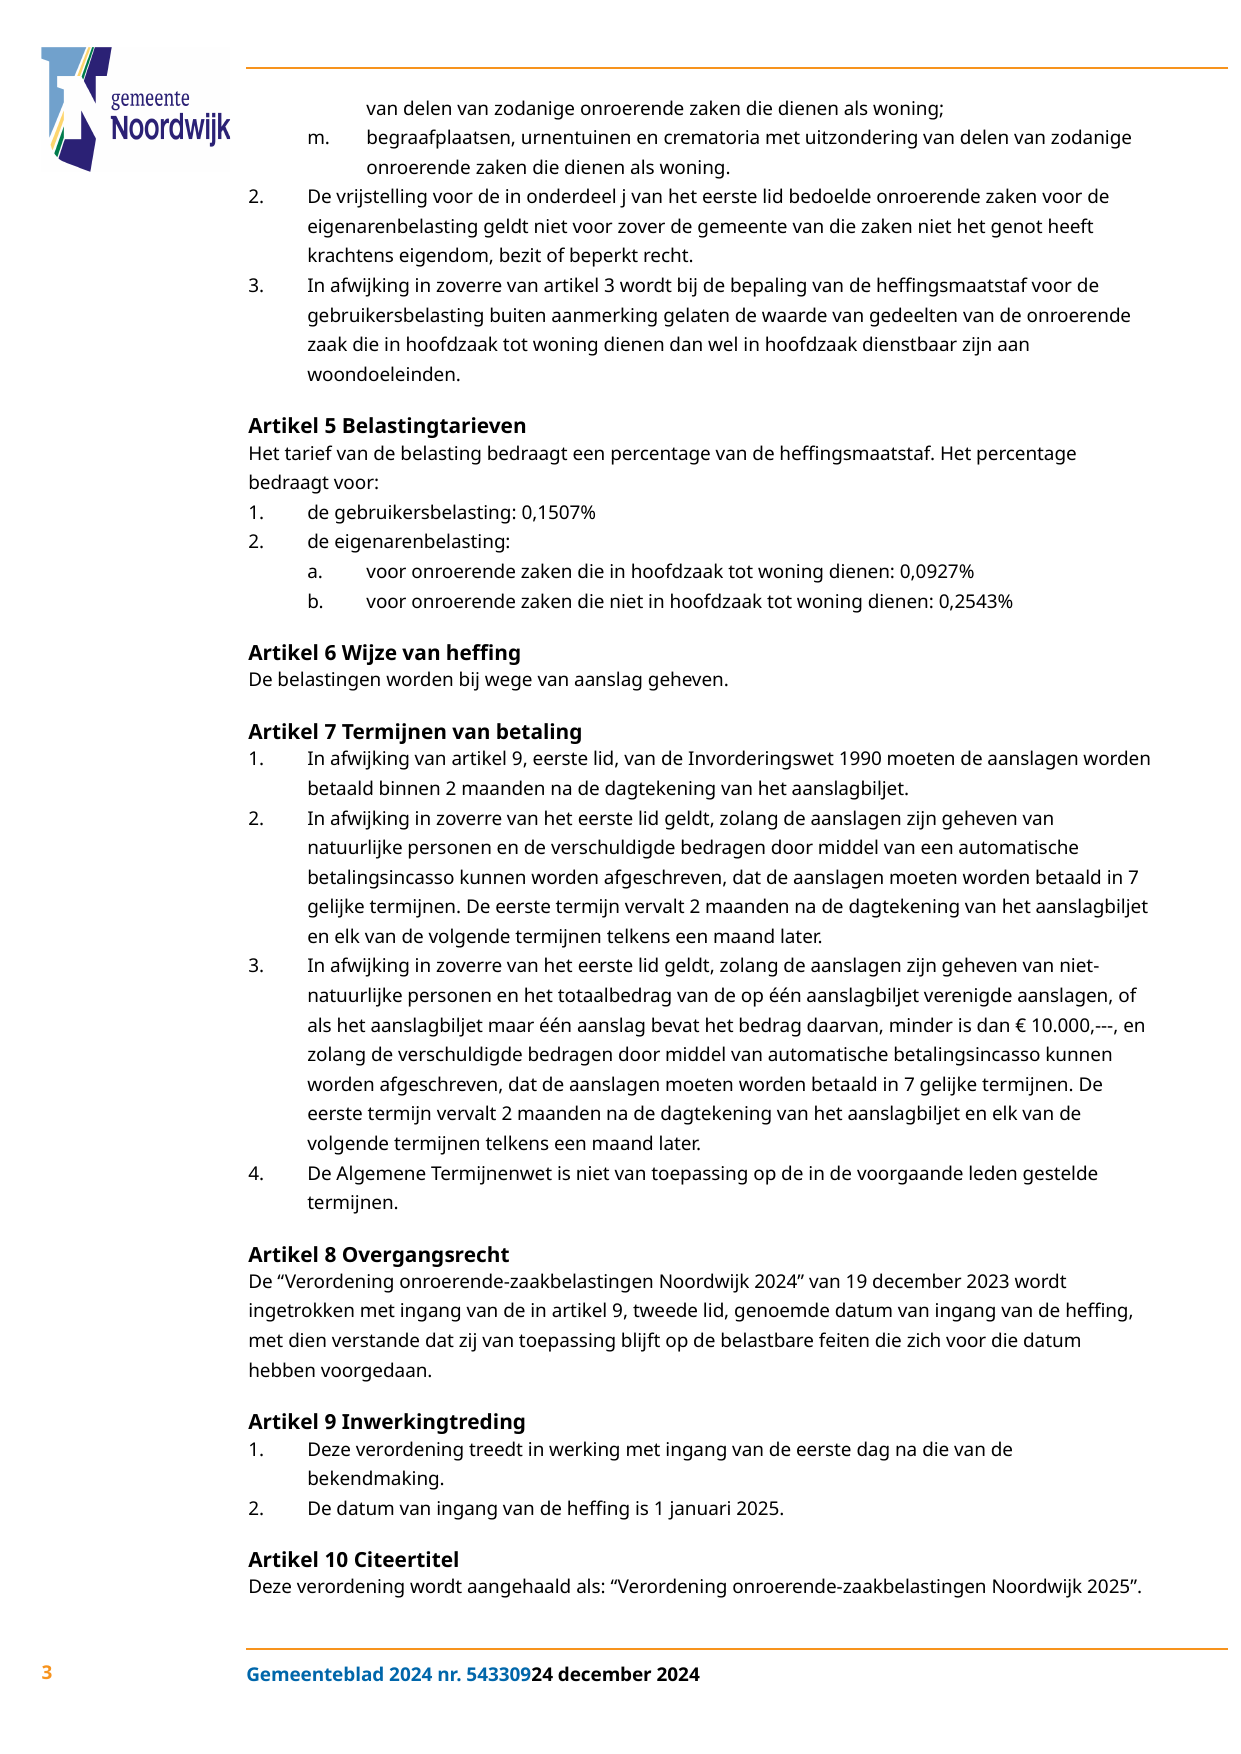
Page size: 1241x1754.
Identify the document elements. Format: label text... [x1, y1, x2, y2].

list In afwijking in zoverre van het eerste lid geldt, zolang de aanslagen zijn geheven van niet-natuurlijke personen en het totaalbedrag van de op één aanslagbiljet verenigde aanslagen, of als het aanslagbiljet maar één aanslag bevat het bedrag daarvan, minder is dan € 10.000,---, en zolang de verschuldigde bedragen door middel van automatische betalingsincasso kunnen worden afgeschreven, dat de aanslagen moeten worden betaald in 7 gelijke termijnen. De eerste termijn vervalt 2 maanden na de dagtekening van het aanslagbiljet en elk van de volgende termijnen telkens een maand later. [248, 953, 1152, 1156]
list de gebruikersbelasting: 0,1507% [248, 499, 1152, 525]
text Deze verordening wordt aangehaald als: “Verordening onroerende-zaakbelastingen Noordwijk 2025”. [248, 1574, 1152, 1599]
list De datum van ingang van de heffing is 1 januari 2025. [248, 1495, 1152, 1521]
list begraafplaatsen, urnentuinen en crematoria met uitzondering van delen van zodanige onroerende zaken die dienen als woning. [307, 124, 1152, 180]
list voor onroerende zaken die niet in hoofdzaak tot woning dienen: 0,2543% [307, 588, 1152, 613]
text De belastingen worden bij wege van aanslag geheven. [248, 667, 1152, 692]
list Deze verordening treedt in werking met ingang van de eerste dag na die van de bekendmaking. [248, 1436, 1152, 1491]
text Het tarief van de belasting bedraagt een percentage van de heffingsmaatstaf. Het percentage bedraagt voor: [248, 440, 1152, 495]
list De Algemene Termijnenwet is niet van toepassing op de in de voorgaande leden gestelde termijnen. [248, 1160, 1152, 1215]
list In afwijking in zoverre van het eerste lid geldt, zolang de aanslagen zijn geheven van natuurlijke personen en de verschuldigde bedragen door middel van een automatische betalingsincasso kunnen worden afgeschreven, dat de aanslagen moeten worden betaald in 7 gelijke termijnen. De eerste termijn vervalt 2 maanden na de dagtekening van het aanslagbiljet en elk van de volgende termijnen telkens een maand later. [248, 805, 1152, 949]
text Artikel 8 Overgangsrecht [248, 1240, 1152, 1268]
list In afwijking van artikel 9, eerste lid, van de Invorderingswet 1990 moeten de aanslagen worden betaald binnen 2 maanden na de dagtekening van het aanslagbiljet. [248, 746, 1152, 801]
picture [41, 47, 231, 172]
text Artikel 7 Termijnen van betaling [248, 717, 1152, 746]
text Artikel 9 Inwerkingtreding [248, 1407, 1152, 1436]
text Artikel 5 Belastingtarieven [248, 411, 1152, 440]
list De vrijstelling voor de in onderdeel j van het eerste lid bedoelde onroerende zaken voor de eigenarenbelasting geldt niet voor zover de gemeente van die zaken niet het genot heeft krachtens eigendom, bezit of beperkt recht. [248, 183, 1152, 268]
list In afwijking in zoverre van artikel 3 wordt bij de bepaling van de heffingsmaatstaf voor de gebruikersbelasting buiten aanmerking gelaten de waarde van gedeelten van de onroerende zaak die in hoofdzaak tot woning dienen dan wel in hoofdzaak dienstbaar zijn aan woondoeleinden. [248, 272, 1152, 387]
list van delen van zodanige onroerende zaken die dienen als woning; [307, 95, 1152, 121]
list voor onroerende zaken die in hoofdzaak tot woning dienen: 0,0927% [307, 558, 1152, 584]
text Artikel 6 Wijze van heffing [248, 638, 1152, 667]
text Artikel 10 Citeertitel [248, 1545, 1152, 1574]
text De “Verordening onroerende-zaakbelastingen Noordwijk 2024” van 19 december 2023 wordt ingetrokken met ingang van de in artikel 9, tweede lid, genoemde datum van ingang van de heffing, met dien verstande dat zij van toepassing blijft op de belastbare feiten die zich voor die datum hebben voorgedaan. [248, 1268, 1152, 1383]
list de eigenarenbelasting: [248, 529, 1152, 554]
